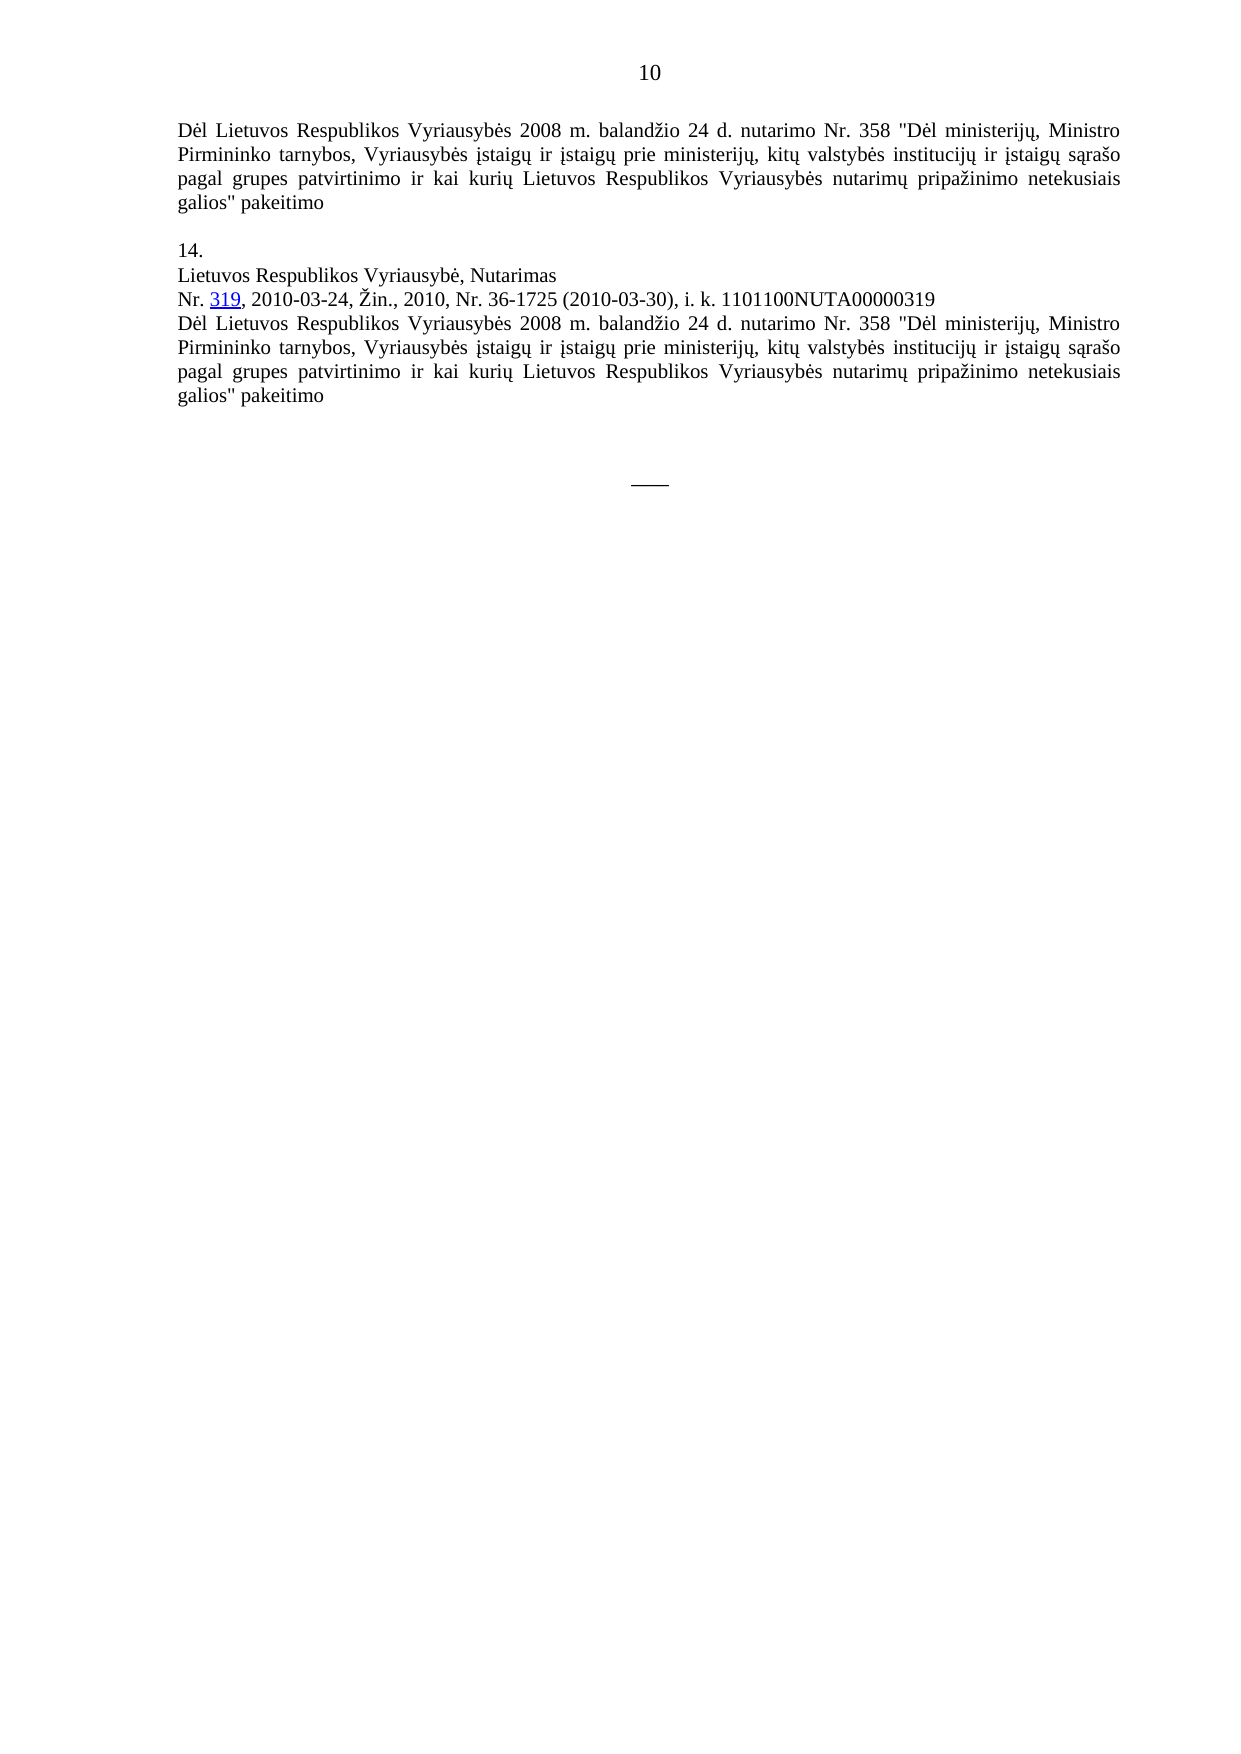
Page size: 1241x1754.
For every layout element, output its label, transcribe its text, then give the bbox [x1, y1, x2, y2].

text Nr. 319, 2010-03-24, Žin., 2010, Nr. 36-1725 (2010-03-30), i. k. 1101100NUTA00000319 [177, 287, 1122, 311]
text Dėl Lietuvos Respublikos Vyriausybės 2008 m. balandžio 24 d. nutarimo Nr. 358 "Dėl ministerijų, Ministro Pirmininko tarnybos, Vyriausybės įstaigų ir įstaigų prie ministerijų, kitų valstybės institucijų ir įstaigų sąrašo pagal grupes patvirtinimo ir kai kurių Lietuvos Respublikos Vyriausybės nutarimų pripažinimo netekusiais galios" pakeitimo [177, 118, 1122, 214]
text Lietuvos Respublikos Vyriausybė, Nutarimas [177, 262, 1122, 287]
text ___ [177, 460, 1122, 488]
text 14. [177, 238, 1122, 262]
text Dėl Lietuvos Respublikos Vyriausybės 2008 m. balandžio 24 d. nutarimo Nr. 358 "Dėl ministerijų, Ministro Pirmininko tarnybos, Vyriausybės įstaigų ir įstaigų prie ministerijų, kitų valstybės institucijų ir įstaigų sąrašo pagal grupes patvirtinimo ir kai kurių Lietuvos Respublikos Vyriausybės nutarimų pripažinimo netekusiais galios" pakeitimo [177, 311, 1122, 407]
